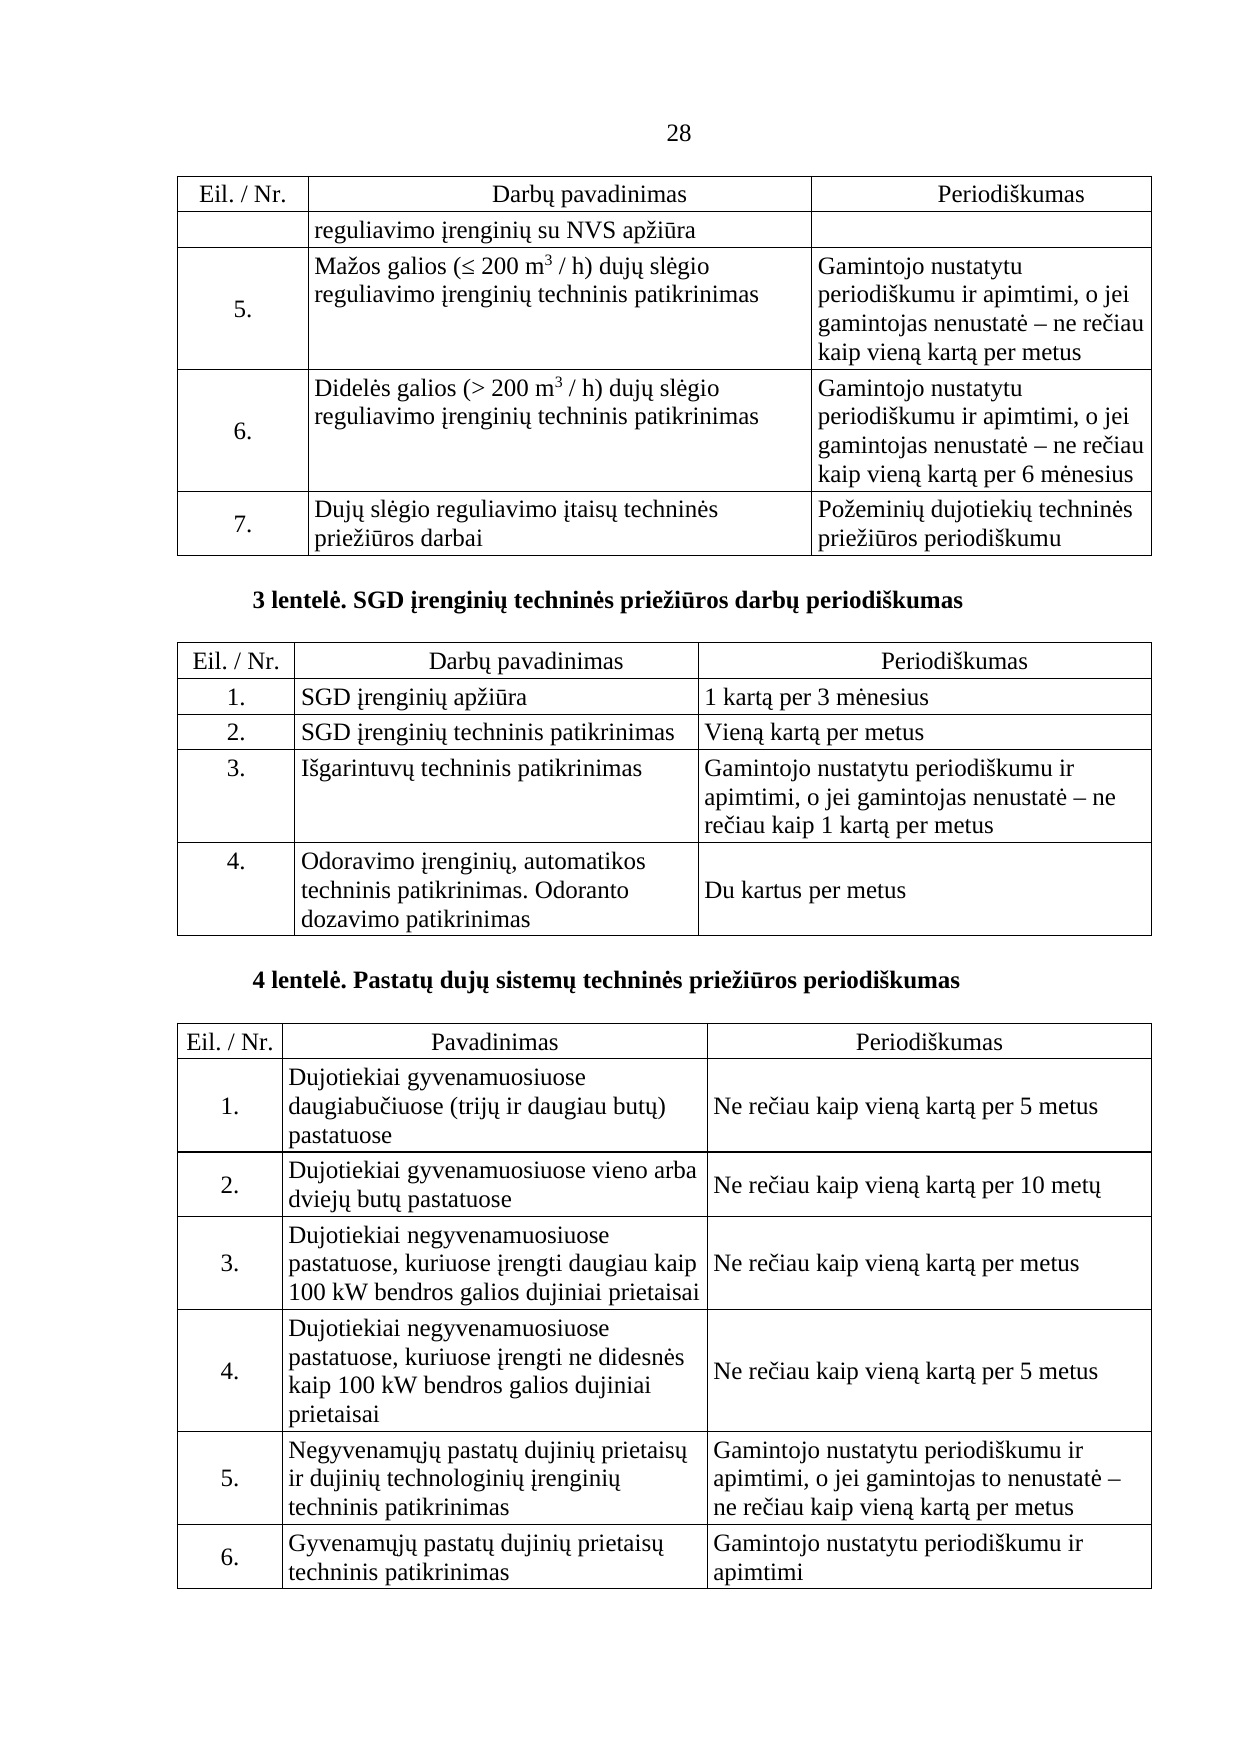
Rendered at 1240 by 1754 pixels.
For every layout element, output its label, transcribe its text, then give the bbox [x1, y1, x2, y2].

table_header Darbų pavadinimas [309, 177, 811, 211]
table_cell Gyvenamųjų pastatų dujinių prietaisų techninis patikrinimas [283, 1525, 707, 1588]
table_cell Gamintojo nustatytu periodiškumu ir apimtimi, o jei gamintojas nenustatė – ne rečiau kaip 1 kartą per metus [699, 750, 1151, 842]
table_cell 1. [178, 679, 294, 713]
table_cell Mažos galios (≤ 200 m3 / h) dujų slėgio reguliavimo įrenginių techninis patikrinimas [309, 248, 811, 369]
text 3 lentelė. SGD įrenginių techninės priežiūros darbų periodiškumas [177, 585, 1181, 613]
text 4 lentelė. Pastatų dujų sistemų techninės priežiūros periodiškumas [177, 965, 1181, 994]
table_cell Dujotiekiai gyvenamuosiuose daugiabučiuose (trijų ir daugiau butų) pastatuose [283, 1059, 707, 1151]
table_cell Vieną kartą per metus [699, 715, 1151, 749]
table_header Periodiškumas [699, 643, 1151, 678]
table_header Pavadinimas [283, 1024, 707, 1058]
table_cell [812, 212, 1151, 247]
table_cell 3. [178, 750, 294, 842]
table_cell Gamintojo nustatytu periodiškumu ir apimtimi, o jei gamintojas to nenustatė – ne rečiau kaip vieną kartą per metus [708, 1432, 1151, 1524]
table_cell Odoravimo įrenginių, automatikos techninis patikrinimas. Odoranto dozavimo patikrinimas [295, 843, 698, 935]
table_header Periodiškumas [708, 1024, 1151, 1058]
table_cell 5. [178, 248, 308, 369]
table_cell 2. [178, 1153, 282, 1216]
table_cell Dujotiekiai negyvenamuosiuose pastatuose, kuriuose įrengti ne didesnės kaip 100 kW bendros galios dujiniai prietaisai [283, 1310, 707, 1431]
table_header Eil. / Nr. [178, 177, 308, 211]
table_cell 4. [178, 1310, 282, 1431]
table_cell Ne rečiau kaip vieną kartą per 10 metų [708, 1153, 1151, 1216]
table_cell Išgarintuvų techninis patikrinimas [295, 750, 698, 842]
table_cell reguliavimo įrenginių su NVS apžiūra [309, 212, 811, 247]
table_cell Didelės galios (> 200 m3 / h) dujų slėgio reguliavimo įrenginių techninis patikrinimas [309, 370, 811, 491]
table_cell Ne rečiau kaip vieną kartą per metus [708, 1217, 1151, 1309]
table_cell 5. [178, 1432, 282, 1524]
table_cell SGD įrenginių apžiūra [295, 679, 698, 713]
table_cell Gamintojo nustatytu periodiškumu ir apimtimi [708, 1525, 1151, 1588]
table_cell Ne rečiau kaip vieną kartą per 5 metus [708, 1310, 1151, 1431]
table_header Eil. / Nr. [178, 643, 294, 678]
table_header Darbų pavadinimas [295, 643, 698, 678]
table_cell SGD įrenginių techninis patikrinimas [295, 715, 698, 749]
table_cell Gamintojo nustatytu periodiškumu ir apimtimi, o jei gamintojas nenustatė – ne rečiau kaip vieną kartą per metus [812, 248, 1151, 369]
table_cell Du kartus per metus [699, 843, 1151, 935]
table_cell Dujų slėgio reguliavimo įtaisų techninės priežiūros darbai [309, 492, 811, 555]
table_cell 2. [178, 715, 294, 749]
table_cell 7. [178, 492, 308, 555]
table_cell [178, 212, 308, 247]
table_cell 1. [178, 1059, 282, 1151]
table_cell 1 kartą per 3 mėnesius [699, 679, 1151, 713]
table_header Eil. / Nr. [178, 1024, 282, 1058]
table_cell Dujotiekiai gyvenamuosiuose vieno arba dviejų butų pastatuose [283, 1153, 707, 1216]
table_cell Požeminių dujotiekių techninės priežiūros periodiškumu [812, 492, 1151, 555]
table_cell 6. [178, 1525, 282, 1588]
table_cell 4. [178, 843, 294, 935]
table_cell Gamintojo nustatytu periodiškumu ir apimtimi, o jei gamintojas nenustatė – ne rečiau kaip vieną kartą per 6 mėnesius [812, 370, 1151, 491]
table_cell Ne rečiau kaip vieną kartą per 5 metus [708, 1059, 1151, 1151]
table_header Periodiškumas [812, 177, 1151, 211]
table_cell Negyvenamųjų pastatų dujinių prietaisų ir dujinių technologinių įrenginių techninis patikrinimas [283, 1432, 707, 1524]
table_cell Dujotiekiai negyvenamuosiuose pastatuose, kuriuose įrengti daugiau kaip 100 kW bendros galios dujiniai prietaisai [283, 1217, 707, 1309]
table_cell 3. [178, 1217, 282, 1309]
table_cell 6. [178, 370, 308, 491]
